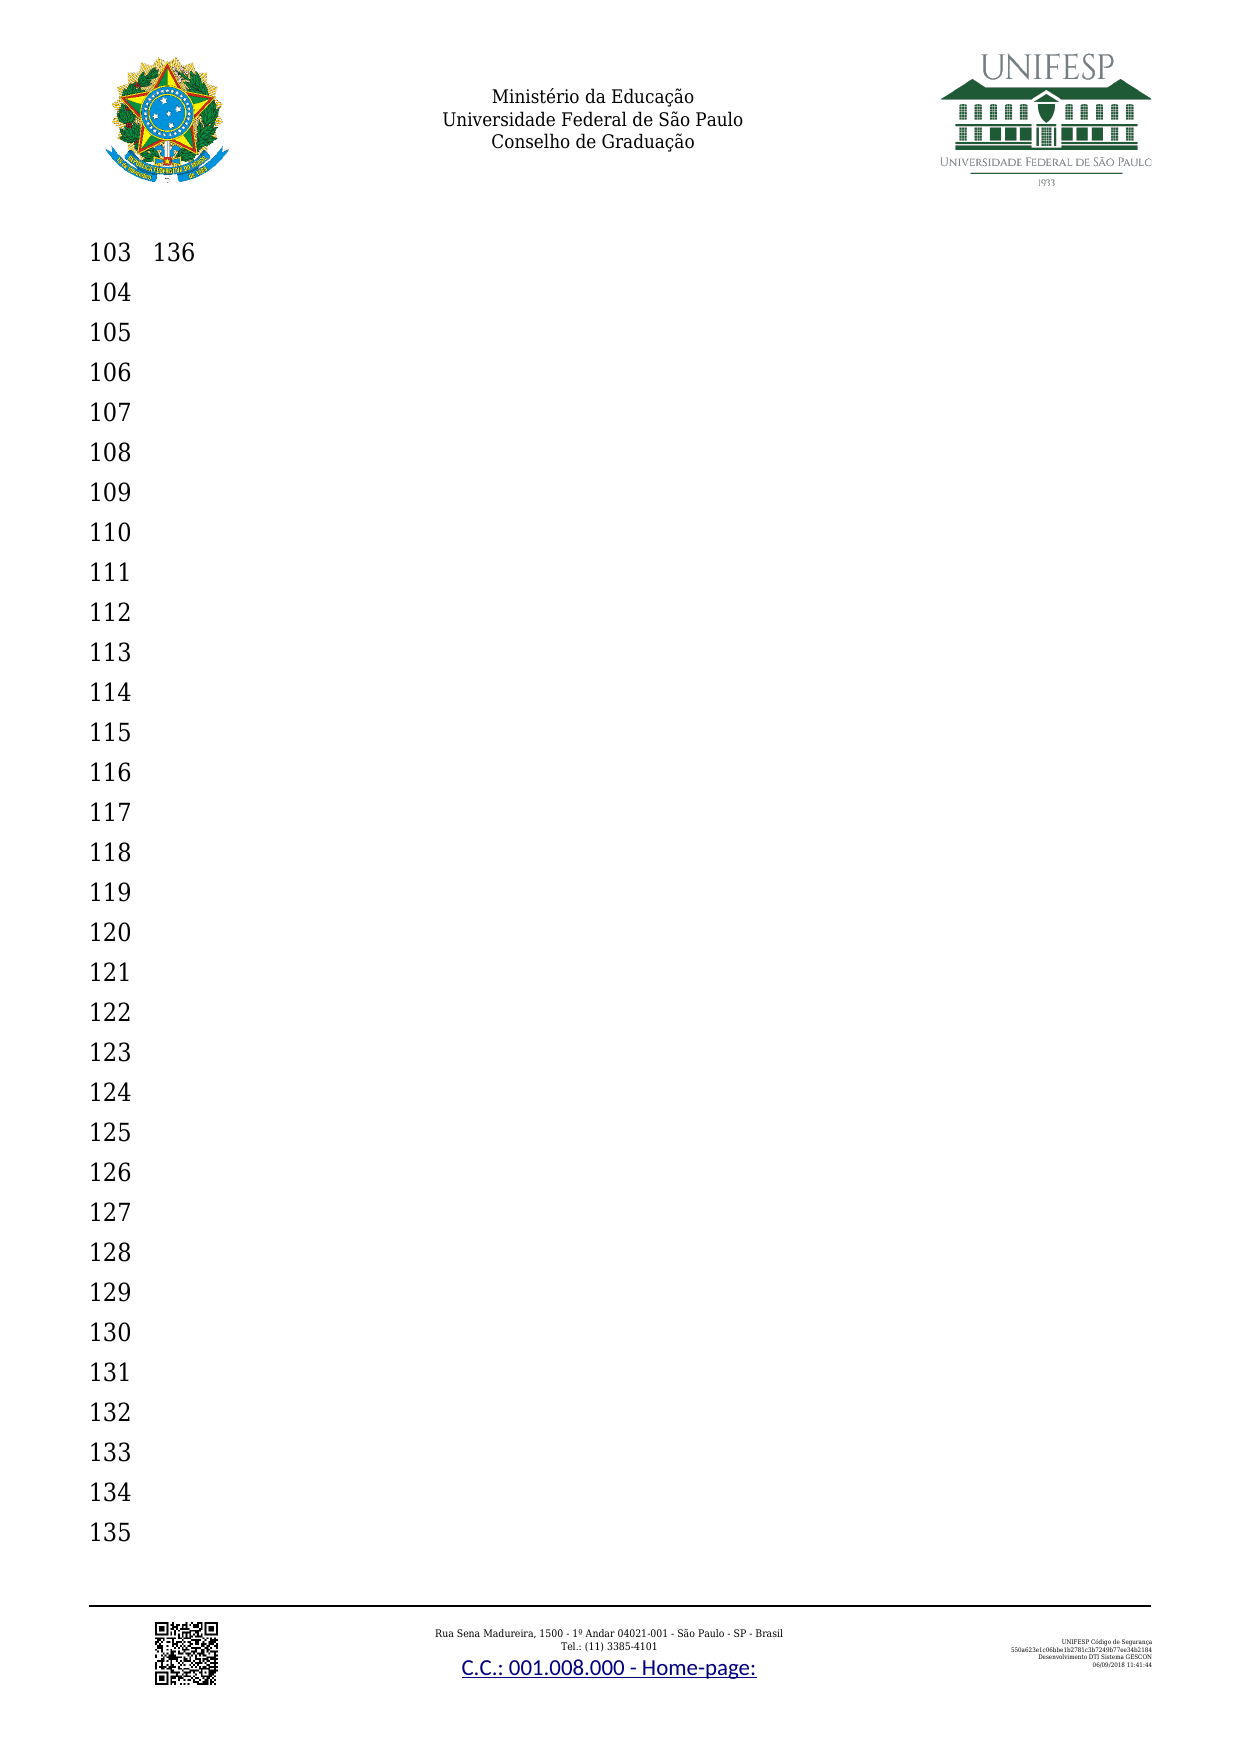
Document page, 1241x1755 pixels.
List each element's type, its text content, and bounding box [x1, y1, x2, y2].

text 122 [88, 998, 132, 1027]
text 124 [88, 1078, 132, 1107]
text 107 [88, 398, 132, 427]
text 131 [88, 1358, 132, 1387]
text 118 [88, 838, 132, 867]
text 135 [88, 1518, 132, 1547]
text 132 [88, 1398, 132, 1427]
text 108 [88, 438, 132, 467]
text 120 [88, 918, 132, 947]
text 116 [88, 758, 132, 787]
text 113 [88, 638, 132, 667]
text 128 [88, 1238, 132, 1267]
text 123 [88, 1038, 132, 1067]
text 110 [88, 518, 132, 547]
text 117 [88, 798, 132, 827]
text 105 [88, 318, 132, 347]
text 127 [88, 1198, 132, 1227]
text 109 [88, 478, 132, 507]
text 126 [88, 1158, 132, 1187]
text 114 [88, 678, 132, 707]
text 121 [88, 958, 132, 987]
text 136 [152, 238, 1166, 267]
text 130 [88, 1318, 132, 1347]
text 134 [88, 1478, 132, 1507]
text 104 [88, 278, 132, 307]
text 125 [88, 1118, 132, 1147]
text 106 [88, 358, 132, 387]
text 112 [88, 598, 132, 627]
text 115 [88, 718, 132, 747]
text 103 [88, 238, 132, 267]
text 111 [88, 558, 132, 587]
text 119 [88, 878, 132, 907]
text 133 [88, 1438, 132, 1467]
text 129 [88, 1278, 132, 1307]
